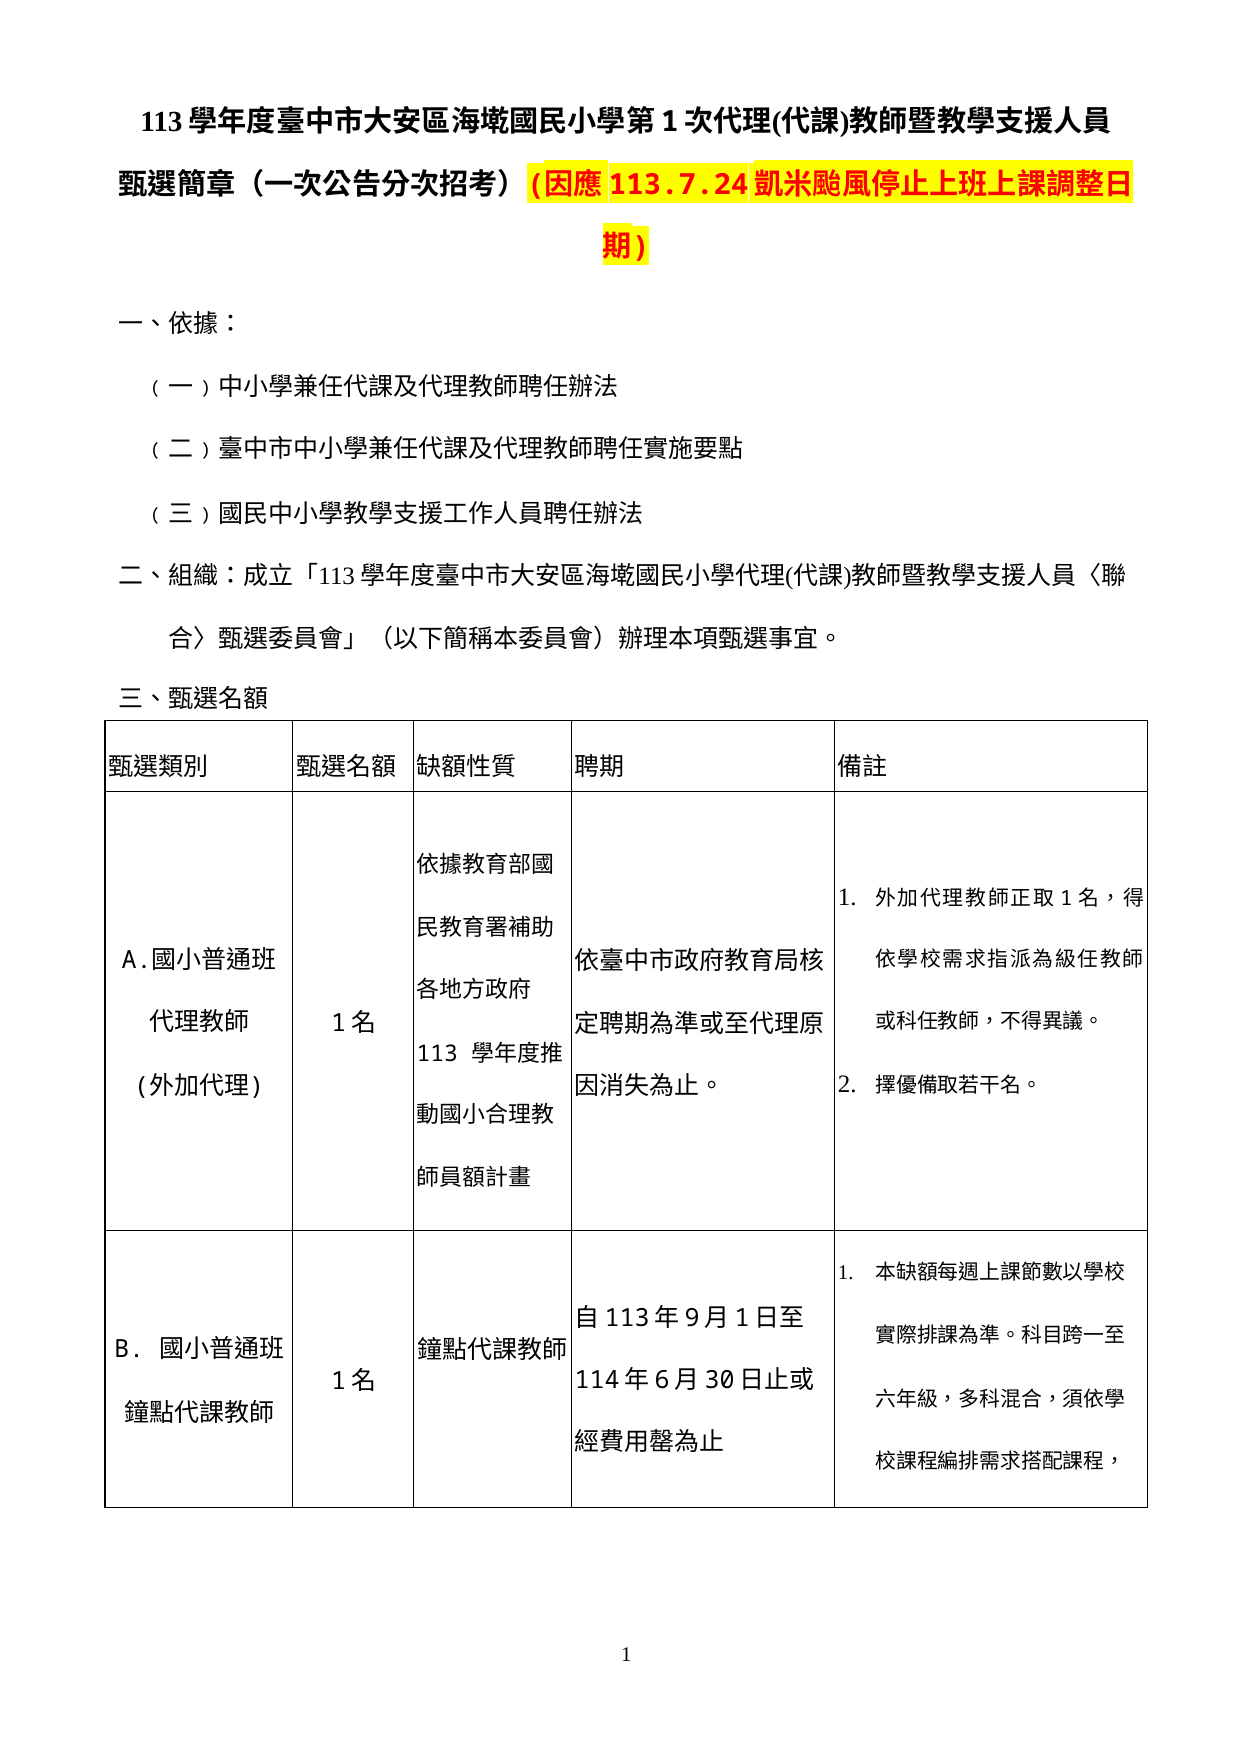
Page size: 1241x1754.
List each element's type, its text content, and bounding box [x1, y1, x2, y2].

table_header 備註 [835, 721, 1147, 791]
table_header 甄選名額 [293, 721, 413, 791]
table_cell 依據教育部國 民教育署補助 各地方政府 113 學年度推 動國小合理教 師員額計畫 [414, 792, 571, 1229]
table_cell 鐘點代課教師 [414, 1231, 571, 1507]
text ﹙三﹚國民中小學教學支援工作人員聘任辦法 [143, 470, 1134, 532]
text 甄選簡章（一次公告分次招考）(因應113.7.24凱米颱風停止上班上課調整日期) [118, 140, 1134, 265]
table_cell 自113年9月1日至114年6月30日止或經費用罄為止 [572, 1231, 834, 1507]
text 三、甄選名額 [118, 657, 1134, 720]
table_cell B. 國小普通班 鐘點代課教師 [106, 1231, 292, 1507]
table_header 聘期 [572, 721, 834, 791]
table_cell 本缺額每週上課節數以學校實際排課為準。科目跨一至六年級，多科混合，須依學校課程編排需求搭配課程，具美勞、英語專長佳。 備取若干名 [835, 1231, 1147, 1507]
text 113學年度臺中市大安區海墘國民小學第1次代理(代課)教師暨教學支援人員 [118, 77, 1134, 140]
table_cell A.國小普通班 代理教師 (外加代理) [106, 792, 292, 1229]
text 一、依據： [118, 282, 1134, 345]
text ﹙一﹚中小學兼任代課及代理教師聘任辦法 [143, 345, 1134, 407]
table_cell 1名 [293, 1231, 413, 1507]
table_cell 外加代理教師正取1名，得依學校需求指派為級任教師或科任教師，不得異議。 擇優備取若干名。 [835, 792, 1147, 1229]
table_header 甄選類別 [106, 721, 292, 791]
table_cell 1名 [293, 792, 413, 1229]
text ﹙二﹚臺中市中小學兼任代課及代理教師聘任實施要點 [143, 407, 1134, 470]
table_cell 依臺中市政府教育局核定聘期為準或至代理原因消失為止。 [572, 792, 834, 1229]
text 二、組織：成立「113學年度臺中市大安區海墘國民小學代理(代課)教師暨教學支援人員〈聯合〉甄選委員會」（以下簡稱本委員會）辦理本項甄選事宜。 [118, 532, 1134, 657]
table_header 缺額性質 [414, 721, 571, 791]
